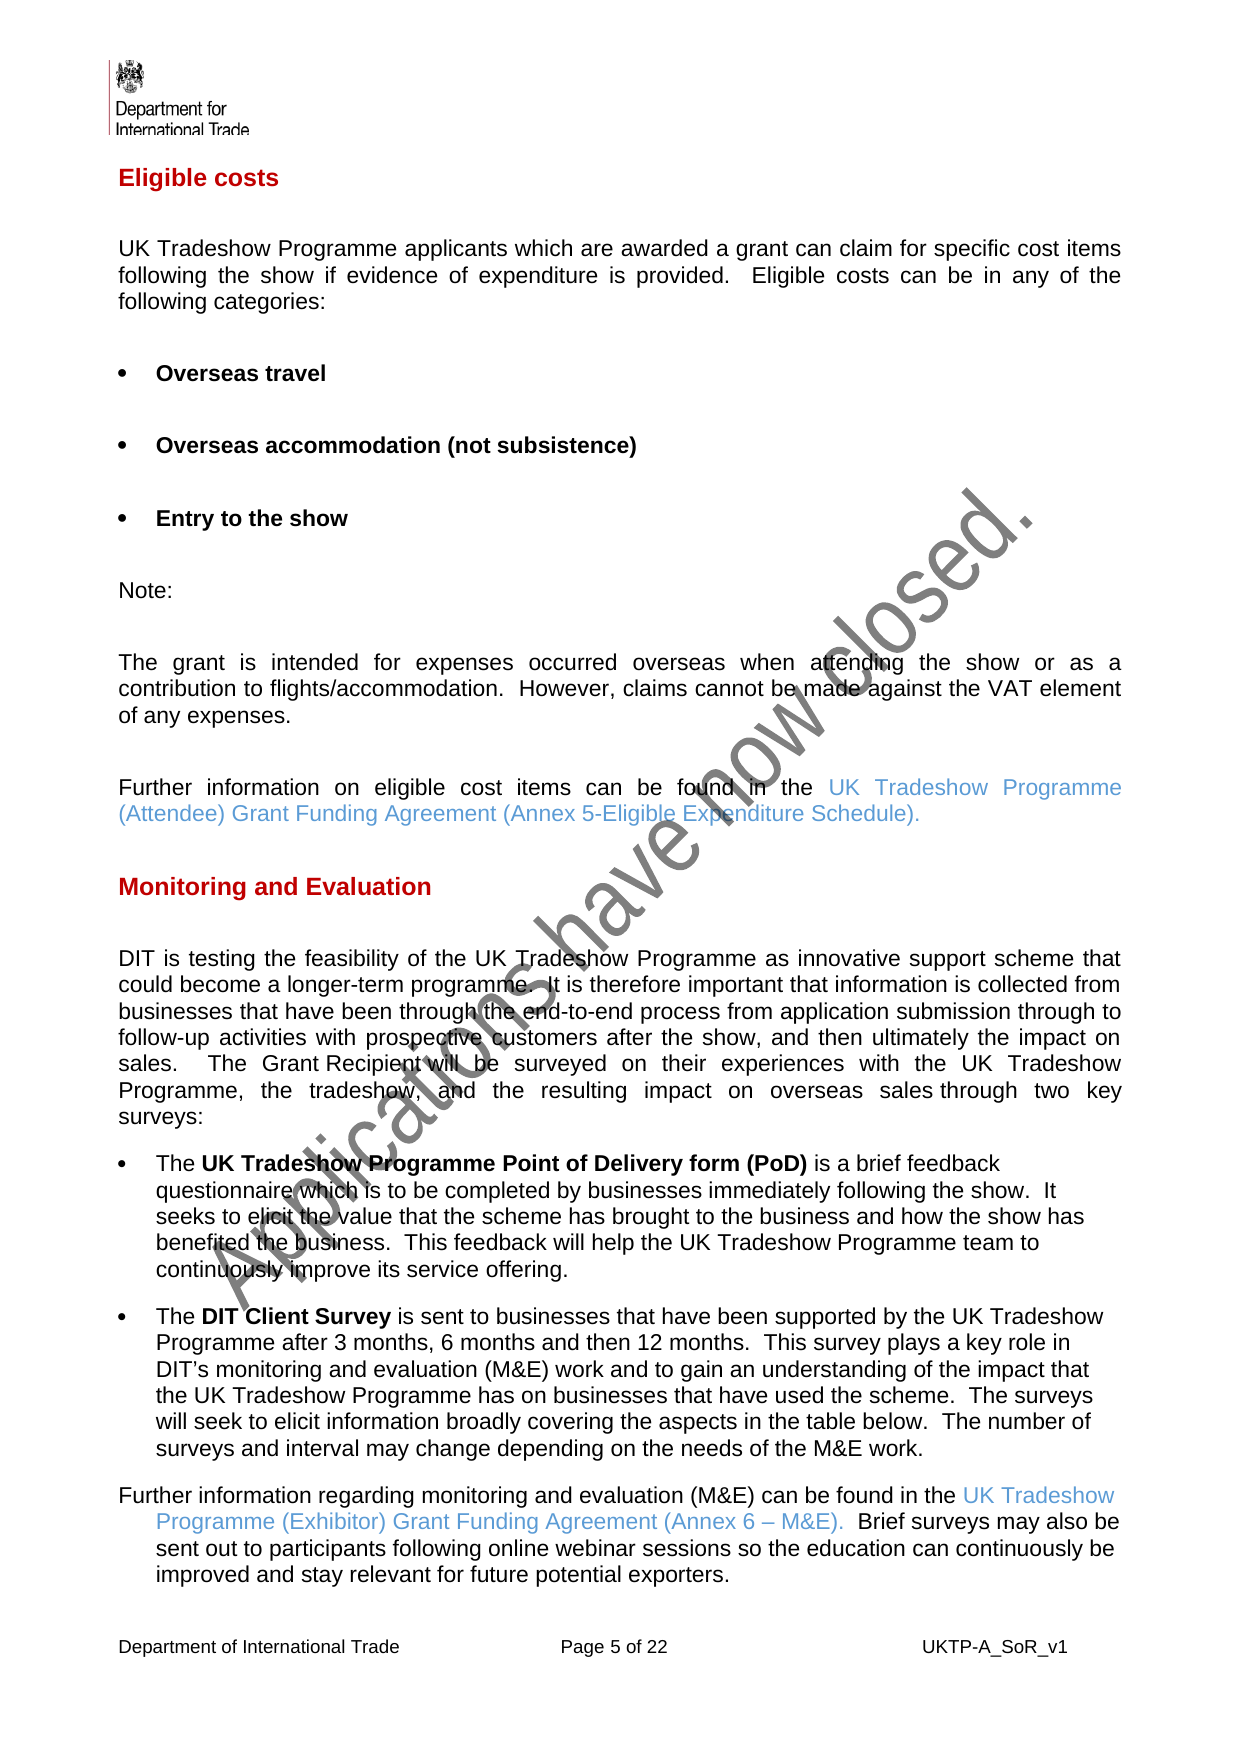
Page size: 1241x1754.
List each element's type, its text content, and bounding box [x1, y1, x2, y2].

text Further information on eligible cost items can be found in the UK Tradeshow Programme (Attendee) Grant Funding Agreement (Annex 5-Eligible Expenditure Schedule). [707, 774, 1122, 827]
text UK Tradeshow Programme applicants which are awarded a grant can claim for specific cost items following the show if evidence of expenditure is provided. Eligible costs can be in any of the following categories: [118, 235, 1122, 314]
list [968, 516, 998, 531]
list The UK Tradeshow Programme Point of Delivery form (PoD) is a brief feedback questionnaire which is to be completed by businesses immediately following the show. It seeks to elicit the value that the scheme has brought to the business and how the show has benefited the business. This feedback will help the UK Tradeshow Programme team to continuously improve its service offering. [118, 1150, 1122, 1282]
subtitle Eligible costs [118, 163, 1122, 192]
list [985, 504, 1122, 531]
list Entry to the show [118, 504, 977, 531]
text Further information on eligible cost items can be found in the UK Tradeshow Programme (Attendee) Grant Funding Agreement (Annex 5-Eligible Expenditure Schedule). [118, 774, 728, 827]
text Further information regarding monitoring and evaluation (M&E) can be found in the UK Tradeshow Programme (Exhibitor) Grant Funding Agreement (Annex 6 – M&E). Brief surveys may also be sent out to participants following online webinar sessions so the education can continuously be improved and stay relevant for future potential exporters. [118, 1482, 1122, 1587]
text Note: [118, 577, 904, 603]
text The grant is intended for expenses occurred overseas when attending the show or as a contribution to flights/accommodation. However, claims cannot be made against the VAT element of any expenses. [118, 649, 1122, 728]
text [904, 577, 1122, 603]
text DIT is testing the feasibility of the UK Tradeshow Programme as innovative support scheme that could become a longer-term programme. It is therefore important that information is collected from businesses that have been through the end-to-end process from application submission through to follow-up activities with prospective customers after the show, and then ultimately the impact on sales. The Grant Recipient will be surveyed on their experiences with the UK Tradeshow Programme, the tradeshow, and the resulting impact on overseas sales through two key surveys: [118, 945, 1122, 1129]
list Overseas travel [118, 360, 1122, 387]
subtitle Monitoring and Evaluation [118, 872, 1122, 901]
list The DIT Client Survey is sent to businesses that have been supported by the UK Tradeshow Programme after 3 months, 6 months and then 12 months. This survey plays a key role in DIT’s monitoring and evaluation (M&E) work and to gain an understanding of the impact that the UK Tradeshow Programme has on businesses that have used the scheme. The surveys will seek to elicit information broadly covering the aspects in the table below. The number of surveys and interval may change depending on the needs of the M&E work. [118, 1303, 1122, 1461]
list Overseas accommodation (not subsistence) [118, 432, 1122, 459]
